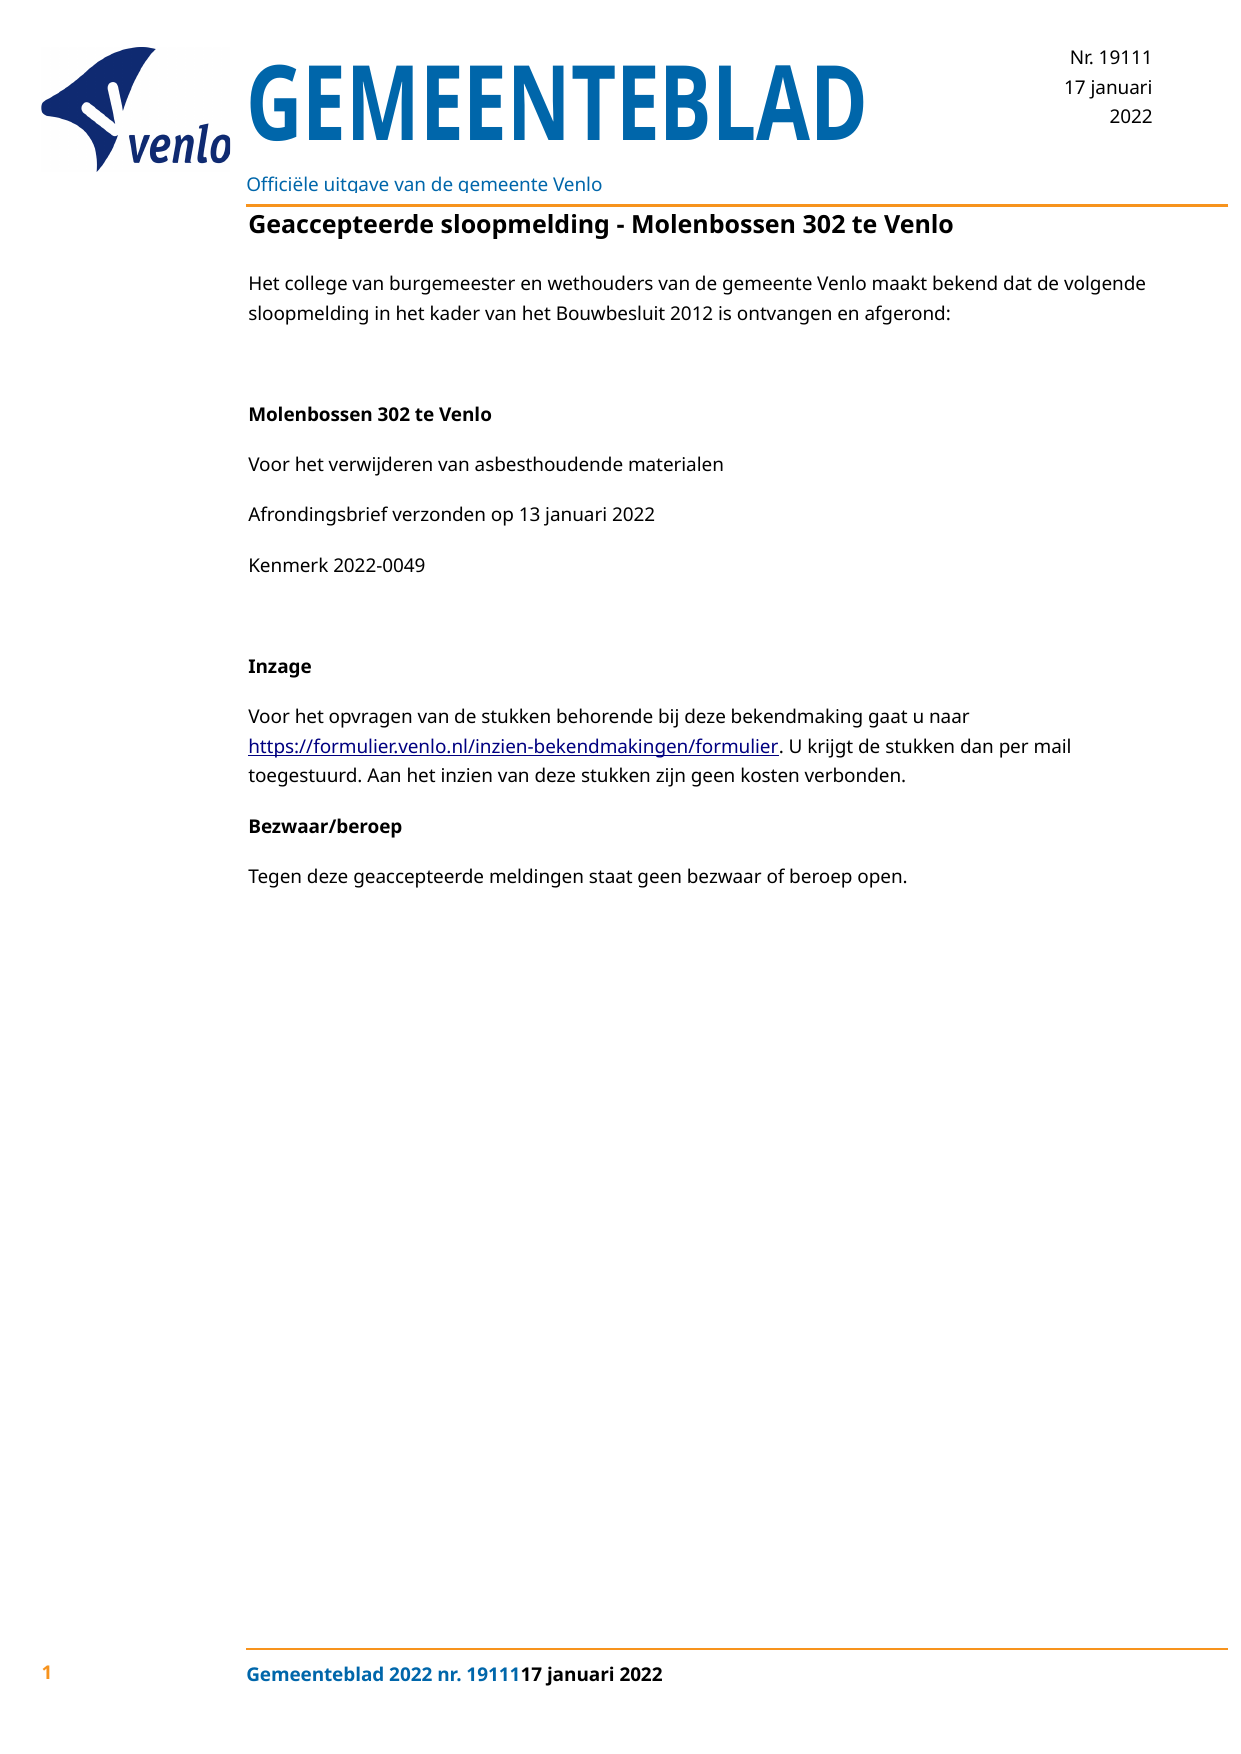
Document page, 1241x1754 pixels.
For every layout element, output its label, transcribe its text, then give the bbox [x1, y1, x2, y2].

picture [41, 47, 231, 172]
text Molenbossen 302 te Venlo [248, 401, 1152, 426]
text Geaccepteerde sloopmelding - Molenbossen 302 te Venlo [248, 207, 1152, 241]
text Bezwaar/beroep [248, 813, 1152, 838]
text Afrondingsbrief verzonden op 13 januari 2022 [248, 502, 1152, 527]
text Het college van burgemeester en wethouders van de gemeente Venlo maakt bekend dat de volgende sloopmelding in het kader van het Bouwbesluit 2012 is ontvangen en afgerond: [248, 270, 1152, 326]
text Tegen deze geaccepteerde meldingen staat geen bezwaar of beroep open. [248, 863, 1152, 889]
text Kenmerk 2022-0049 [248, 552, 1152, 578]
text Inzage [248, 653, 1152, 678]
text Voor het verwijderen van asbesthoudende materialen [248, 451, 1152, 477]
text Voor het opvragen van de stukken behorende bij deze bekendmaking gaat u naar https://formulier.venlo.nl/inzien-bekendmakingen/formulier. U krijgt de stukken dan per mail toegestuurd. Aan het inzien van deze stukken zijn geen kosten verbonden. [248, 703, 1152, 788]
